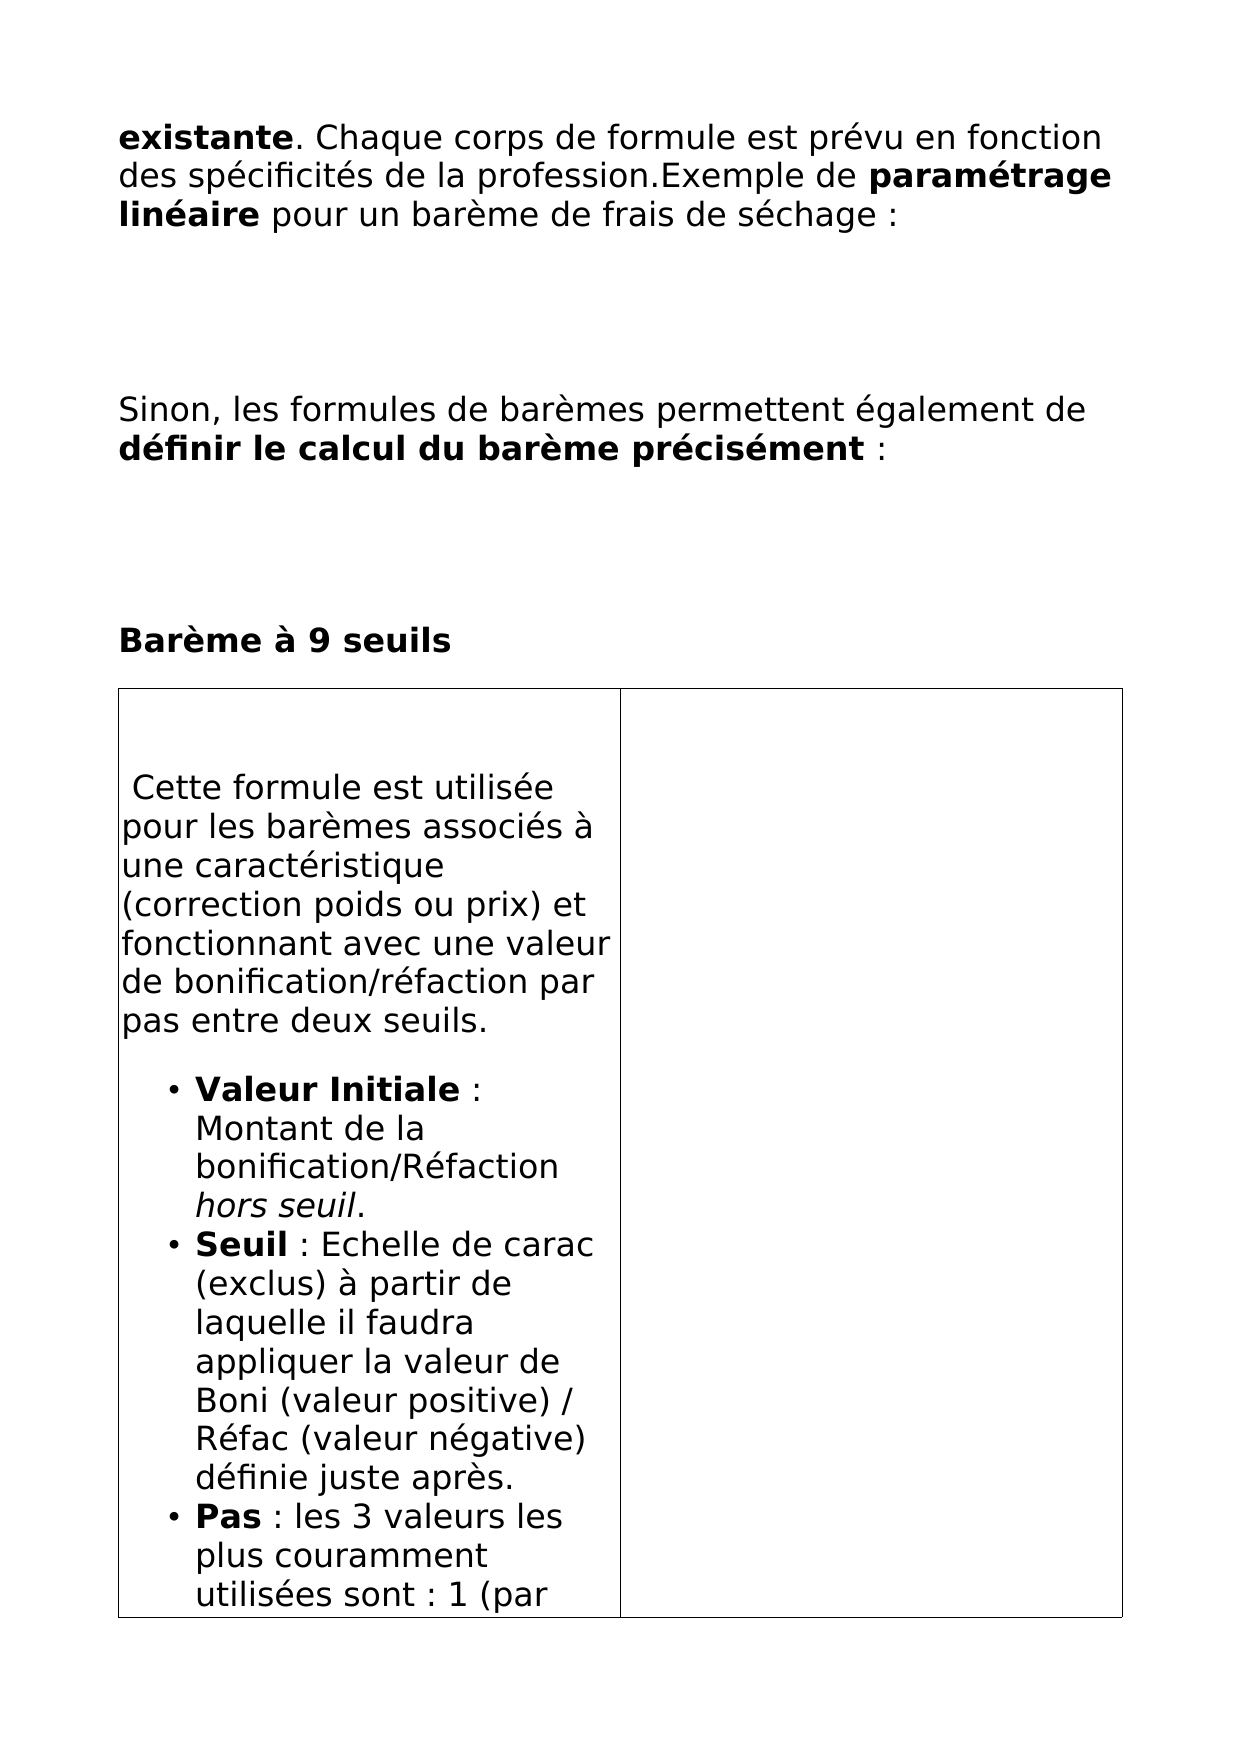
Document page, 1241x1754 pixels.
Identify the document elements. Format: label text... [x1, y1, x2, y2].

table_header [621, 689, 1122, 1617]
subtitle Barème à 9 seuils [118, 622, 1122, 661]
text existante. Chaque corps de formule est prévu en fonction des spécificités de la profession.Exemple de paramétrage linéaire pour un barème de frais de séchage : Sinon, les formules de barèmes permettent également de définir le calcul du barème précisément : [118, 118, 1122, 584]
table_header Cette formule est utilisée pour les barèmes associés à une caractéristique (correction poids ou prix) et fonctionnant avec une valeur de bonification/réfaction par pas entre deux seuils. Valeur Initiale : Montant de la bonification/Réfaction hors seuil. Seuil : Echelle de carac (exclus) à partir de laquelle il faudra appliquer la valeur de Boni (valeur positive) / Réfac (valeur négative) définie juste après. Pas : les 3 valeurs les plus couramment utilisées sont : 1 (par [119, 689, 620, 1617]
